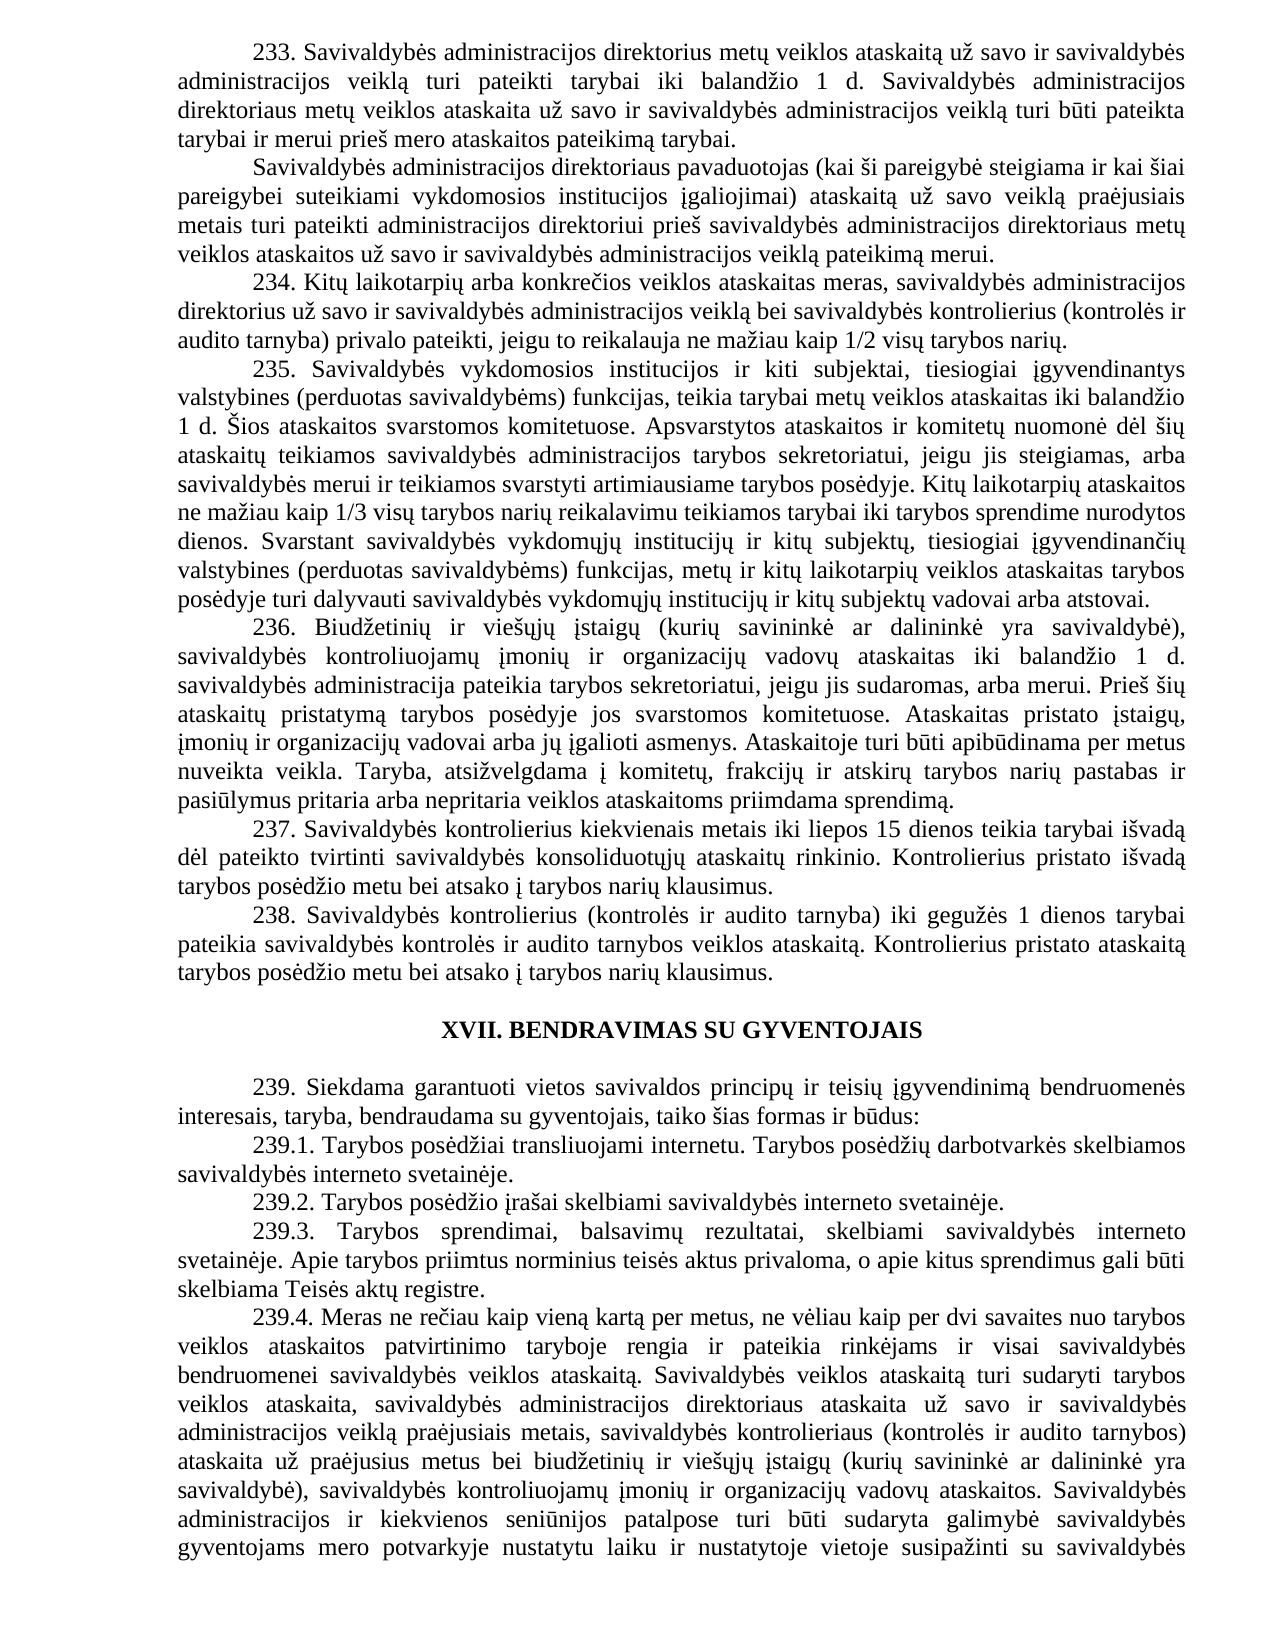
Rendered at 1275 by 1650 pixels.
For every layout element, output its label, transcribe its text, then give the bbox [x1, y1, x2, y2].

text 239.4. Meras ne rečiau kaip vieną kartą per metus, ne vėliau kaip per dvi savaites nuo tarybos veiklos ataskaitos patvirtinimo taryboje rengia ir pateikia rinkėjams ir visai savivaldybės bendruomenei savivaldybės veiklos ataskaitą. Savivaldybės veiklos ataskaitą turi sudaryti tarybos veiklos ataskaita, savivaldybės administracijos direktoriaus ataskaita už savo ir savivaldybės administracijos veiklą praėjusiais metais, savivaldybės kontrolieriaus (kontrolės ir audito tarnybos) ataskaita už praėjusius metus bei biudžetinių ir viešųjų įstaigų (kurių savininkė ar dalininkė yra savivaldybė), savivaldybės kontroliuojamų įmonių ir organizacijų vadovų ataskaitos. Savivaldybės administracijos ir kiekvienos seniūnijos patalpose turi būti sudaryta galimybė savivaldybės gyventojams mero potvarkyje nustatytu laiku ir nustatytoje vietoje susipažinti su savivaldybės [177, 1302, 1186, 1561]
text 237. Savivaldybės kontrolierius kiekvienais metais iki liepos 15 dienos teikia tarybai išvadą dėl pateikto tvirtinti savivaldybės konsoliduotųjų ataskaitų rinkinio. Kontrolierius pristato išvadą tarybos posėdžio metu bei atsako į tarybos narių klausimus. [177, 814, 1186, 900]
text XVII. BENDRAVIMAS SU GYVENTOJAIS [177, 1015, 1186, 1044]
text 233. Savivaldybės administracijos direktorius metų veiklos ataskaitą už savo ir savivaldybės administracijos veiklą turi pateikti tarybai iki balandžio 1 d. Savivaldybės administracijos direktoriaus metų veiklos ataskaita už savo ir savivaldybės administracijos veiklą turi būti pateikta tarybai ir merui prieš mero ataskaitos pateikimą tarybai. [177, 37, 1186, 152]
text 235. Savivaldybės vykdomosios institucijos ir kiti subjektai, tiesiogiai įgyvendinantys valstybines (perduotas savivaldybėms) funkcijas, teikia tarybai metų veiklos ataskaitas iki balandžio 1 d. Šios ataskaitos svarstomos komitetuose. Apsvarstytos ataskaitos ir komitetų nuomonė dėl šių ataskaitų teikiamos savivaldybės administracijos tarybos sekretoriatui, jeigu jis steigiamas, arba savivaldybės merui ir teikiamos svarstyti artimiausiame tarybos posėdyje. Kitų laikotarpių ataskaitos ne mažiau kaip 1/3 visų tarybos narių reikalavimu teikiamos tarybai iki tarybos sprendime nurodytos dienos. Svarstant savivaldybės vykdomųjų institucijų ir kitų subjektų, tiesiogiai įgyvendinančių valstybines (perduotas savivaldybėms) funkcijas, metų ir kitų laikotarpių veiklos ataskaitas tarybos posėdyje turi dalyvauti savivaldybės vykdomųjų institucijų ir kitų subjektų vadovai arba atstovai. [177, 354, 1186, 612]
text Savivaldybės administracijos direktoriaus pavaduotojas (kai ši pareigybė steigiama ir kai šiai pareigybei suteikiami vykdomosios institucijos įgaliojimai) ataskaitą už savo veiklą praėjusiais metais turi pateikti administracijos direktoriui prieš savivaldybės administracijos direktoriaus metų veiklos ataskaitos už savo ir savivaldybės administracijos veiklą pateikimą merui. [177, 152, 1186, 267]
text 238. Savivaldybės kontrolierius (kontrolės ir audito tarnyba) iki gegužės 1 dienos tarybai pateikia savivaldybės kontrolės ir audito tarnybos veiklos ataskaitą. Kontrolierius pristato ataskaitą tarybos posėdžio metu bei atsako į tarybos narių klausimus. [177, 900, 1186, 986]
text 239.2. Tarybos posėdžio įrašai skelbiami savivaldybės interneto svetainėje. [177, 1187, 1186, 1216]
text 239.1. Tarybos posėdžiai transliuojami internetu. Tarybos posėdžių darbotvarkės skelbiamos savivaldybės interneto svetainėje. [177, 1130, 1186, 1187]
text 239.3. Tarybos sprendimai, balsavimų rezultatai, skelbiami savivaldybės interneto svetainėje. Apie tarybos priimtus norminius teisės aktus privaloma, o apie kitus sprendimus gali būti skelbiama Teisės aktų registre. [177, 1216, 1186, 1302]
text 239. Siekdama garantuoti vietos savivaldos principų ir teisių įgyvendinimą bendruomenės interesais, taryba, bendraudama su gyventojais, taiko šias formas ir būdus: [177, 1072, 1186, 1130]
text 236. Biudžetinių ir viešųjų įstaigų (kurių savininkė ar dalininkė yra savivaldybė), savivaldybės kontroliuojamų įmonių ir organizacijų vadovų ataskaitas iki balandžio 1 d. savivaldybės administracija pateikia tarybos sekretoriatui, jeigu jis sudaromas, arba merui. Prieš šių ataskaitų pristatymą tarybos posėdyje jos svarstomos komitetuose. Ataskaitas pristato įstaigų, įmonių ir organizacijų vadovai arba jų įgalioti asmenys. Ataskaitoje turi būti apibūdinama per metus nuveikta veikla. Taryba, atsižvelgdama į komitetų, frakcijų ir atskirų tarybos narių pastabas ir pasiūlymus pritaria arba nepritaria veiklos ataskaitoms priimdama sprendimą. [177, 612, 1186, 814]
text 234. Kitų laikotarpių arba konkrečios veiklos ataskaitas meras, savivaldybės administracijos direktorius už savo ir savivaldybės administracijos veiklą bei savivaldybės kontrolierius (kontrolės ir audito tarnyba) privalo pateikti, jeigu to reikalauja ne mažiau kaip 1/2 visų tarybos narių. [177, 267, 1186, 354]
